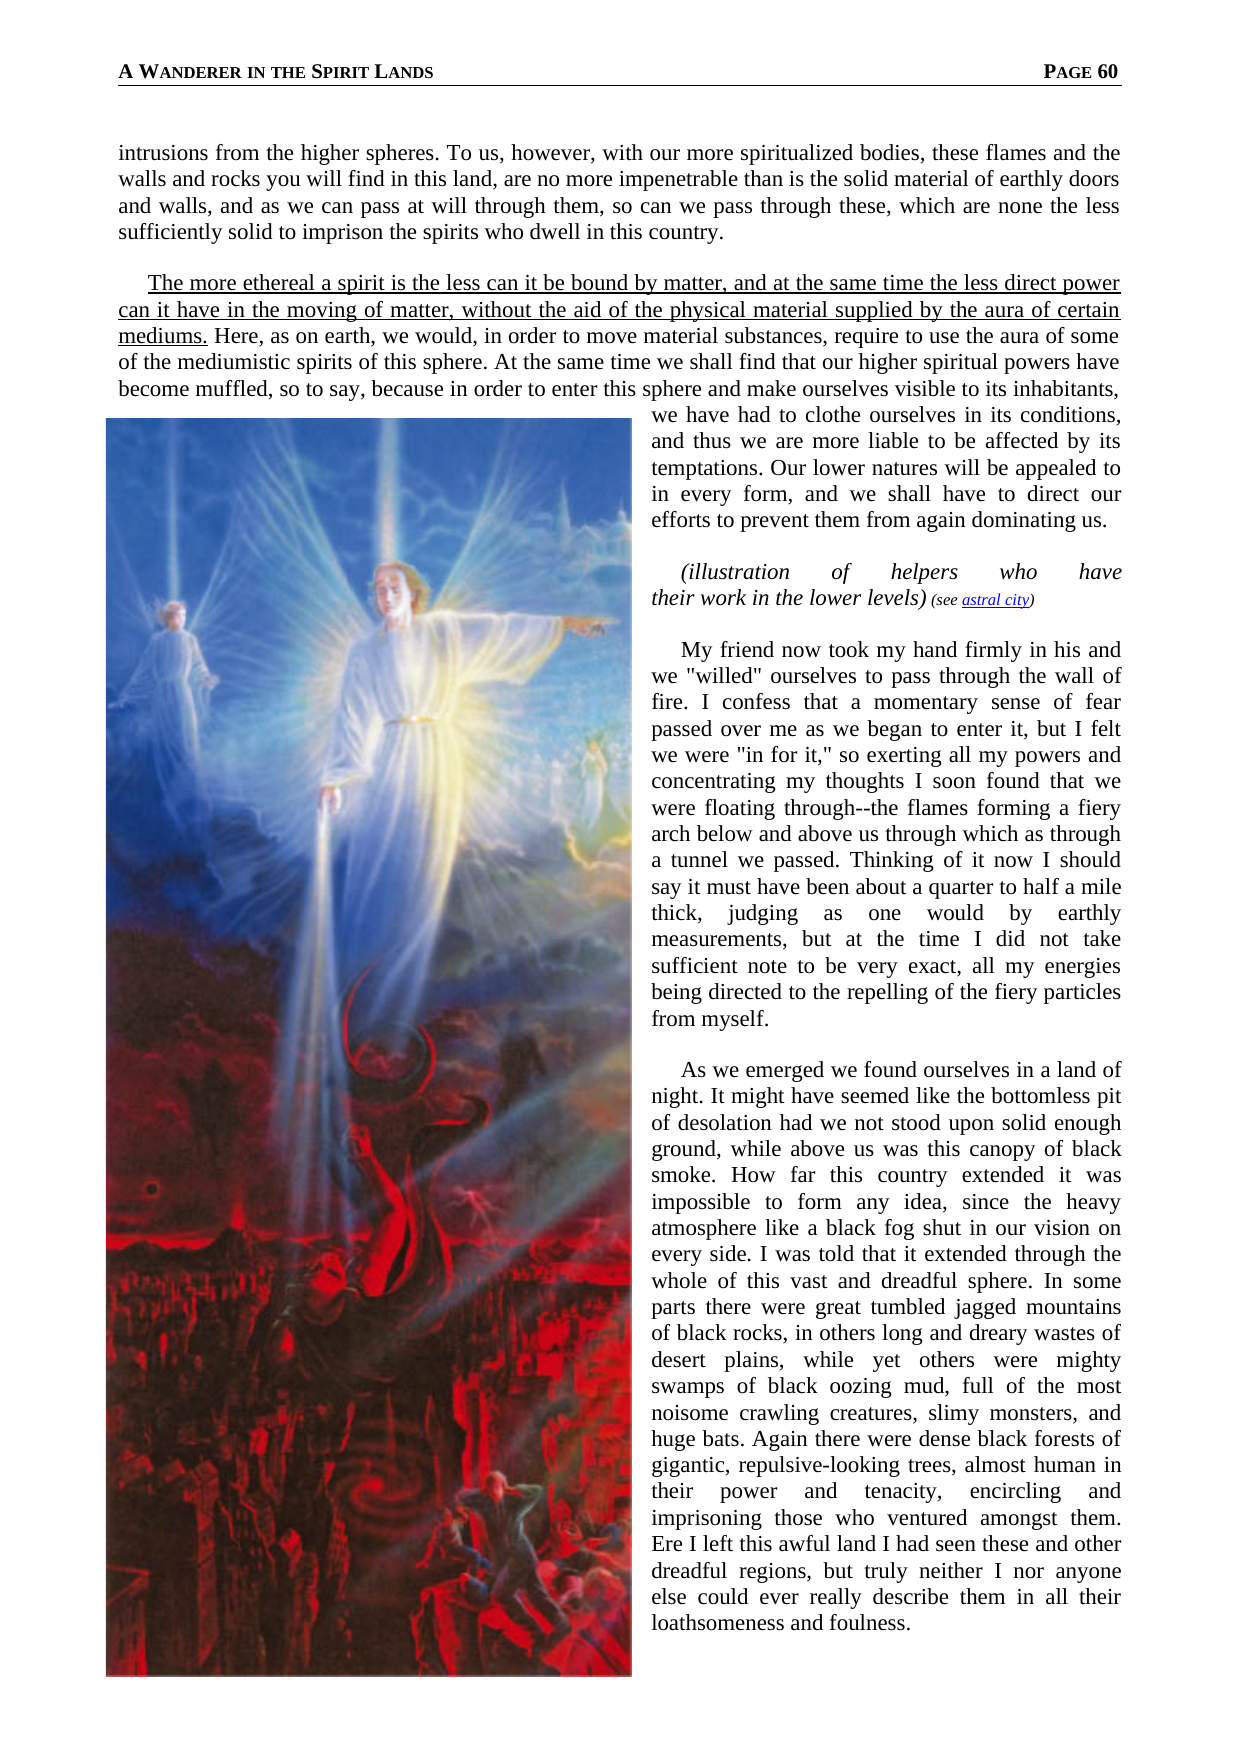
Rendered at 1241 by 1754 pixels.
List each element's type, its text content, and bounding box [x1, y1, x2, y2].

text (illustration of helpers who have their work in the lower levels) (see astral city) [632, 558, 1122, 611]
text As we emerged we found ourselves in a land of night. It might have seemed like the bottomless pit of desolation had we not stood upon solid enough ground, while above us was this canopy of black smoke. How far this country extended it was impossible to form any idea, since the heavy atmosphere like a black fog shut in our vision on every side. I was told that it extended through the whole of this vast and dreadful sphere. In some parts there were great tumbled jagged mountains of black rocks, in others long and dreary wastes of desert plains, while yet others were mighty swamps of black oozing mud, full of the most noisome crawling creatures, slimy monsters, and huge bats. Again there were dense black forests of gigantic, repulsive-looking trees, almost human in their power and tenacity, encircling and imprisoning those who ventured amongst them. Ere I left this awful land I had seen these and other dreadful regions, but truly neither I nor anyone else could ever really describe them in all their loathsomeness and foulness. [632, 1056, 1122, 1636]
text The more ethereal a spirit is the less can it be bound by matter, and at the same time the less direct power can it have in the moving of matter, without the aid of the physical material supplied by the aura of certain mediums. Here, as on earth, we would, in order to move material substances, require to use the aura of some of the mediumistic spirits of this sphere. At the same time we shall find that our higher spiritual powers have become muffled, so to say, because in order to enter this sphere and make ourselves visible to its inhabitants, we have had to clothe ourselves in its conditions, and thus we are more liable to be affected by its temptations. Our lower natures will be appealed to in every form, and we shall have to direct our efforts to prevent them from again dominating us. [118, 269, 1122, 533]
text intrusions from the higher spheres. To us, however, with our more spiritualized bodies, these flames and the walls and rocks you will find in this land, are no more impenetrable than is the solid material of earthly doors and walls, and as we can pass at will through them, so can we pass through these, which are none the less sufficiently solid to imprison the spirits who dwell in this country. [118, 139, 1122, 244]
picture [105, 418, 632, 1677]
text My friend now took my hand firmly in his and we "willed" ourselves to pass through the wall of fire. I confess that a momentary sense of fear passed over me as we began to enter it, but I felt we were "in for it," so exerting all my powers and concentrating my thoughts I soon found that we were floating through--the flames forming a fiery arch below and above us through which as through a tunnel we passed. Thinking of it now I should say it must have been about a quarter to half a mile thick, judging as one would by earthly measurements, but at the time I did not take sufficient note to be very exact, all my energies being directed to the repelling of the fiery particles from myself. [632, 636, 1122, 1031]
